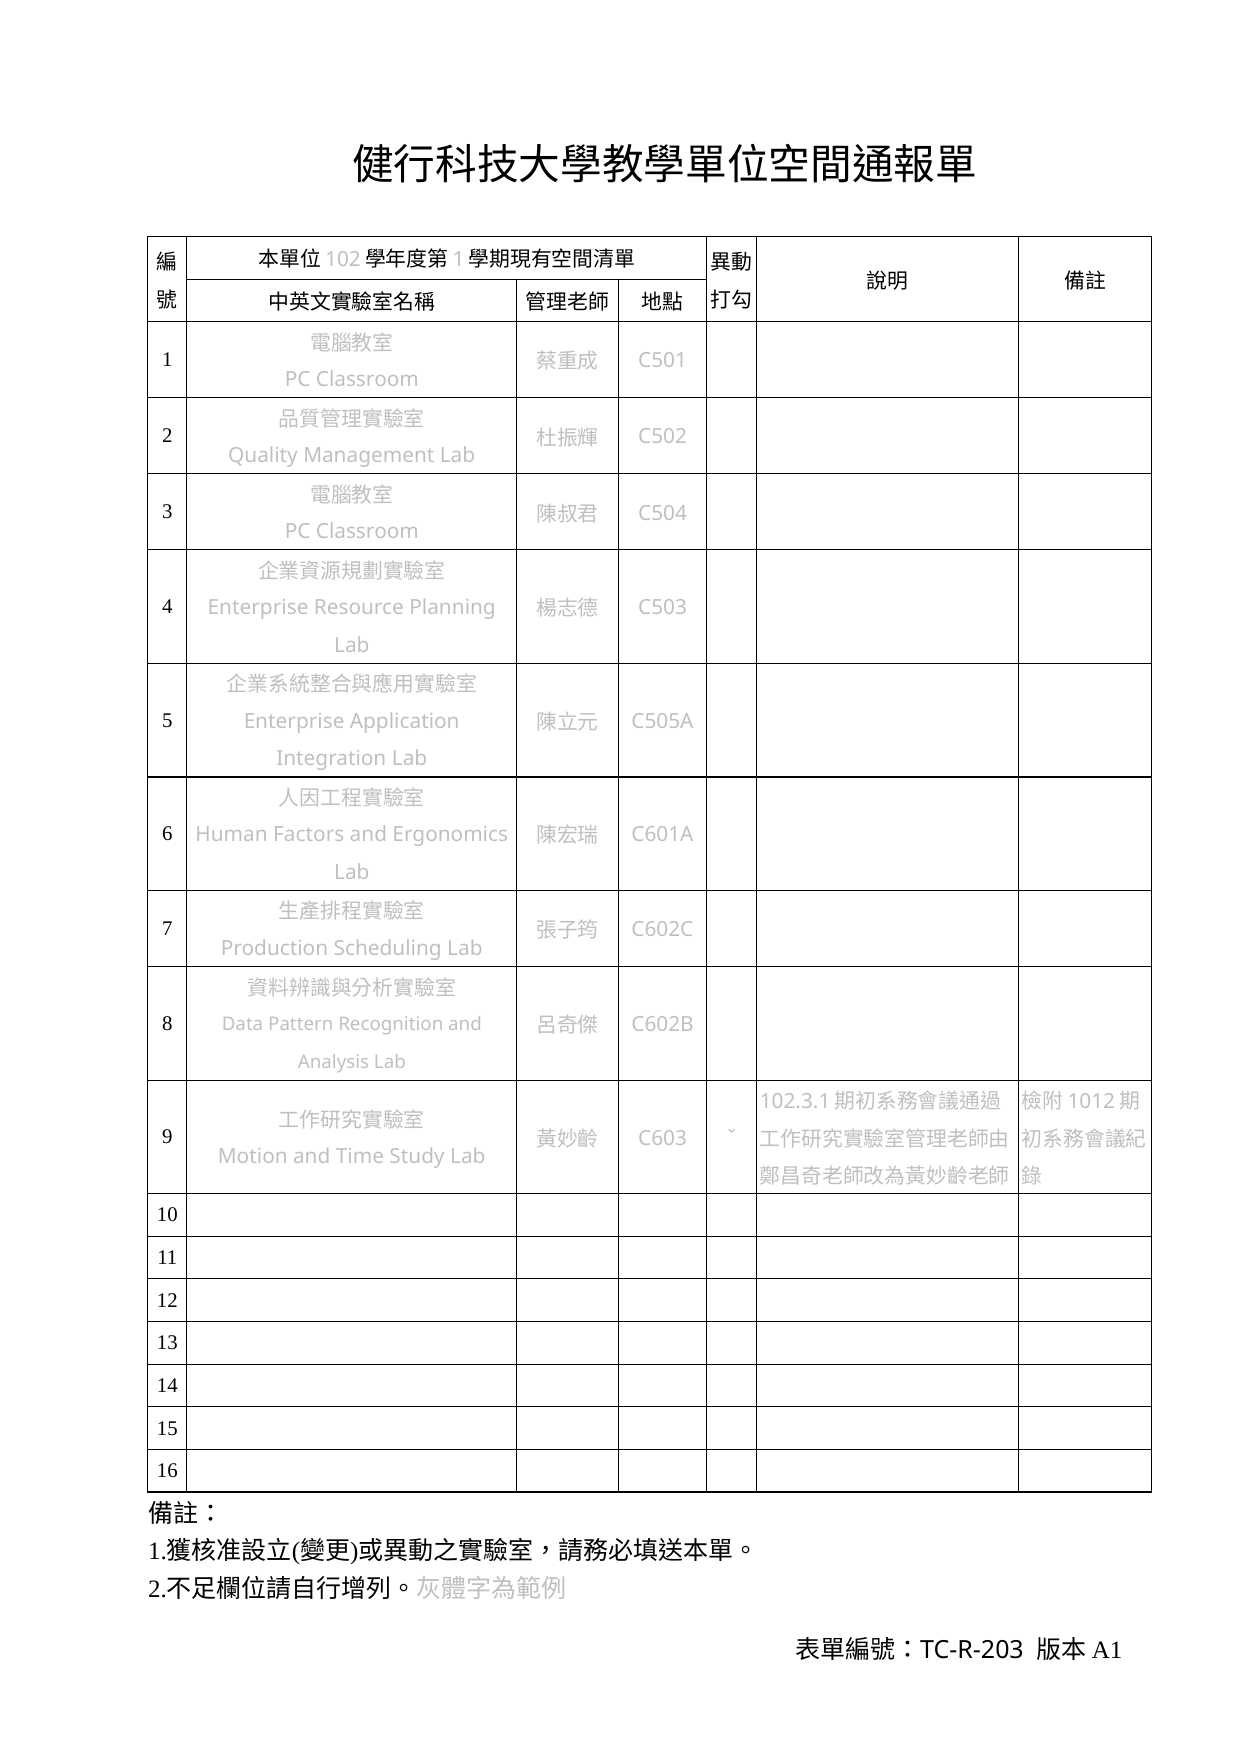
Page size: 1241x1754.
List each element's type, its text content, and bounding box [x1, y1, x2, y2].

table_cell [619, 1194, 706, 1236]
table_cell [1019, 1407, 1151, 1449]
table_cell [707, 1450, 756, 1491]
table_cell [707, 474, 756, 549]
table_cell [619, 1237, 706, 1278]
table_cell 7 [148, 891, 186, 966]
table_cell 企業系統整合與應用實驗室 Enterprise Application Integration Lab [187, 664, 516, 776]
table_cell [187, 1322, 516, 1363]
table_cell [757, 1237, 1018, 1278]
table_cell [1019, 474, 1151, 549]
table_cell [707, 550, 756, 663]
text 健行科技大學教學單位空間通報單 [207, 123, 1122, 198]
table_cell [757, 322, 1018, 397]
table_cell 10 [148, 1194, 186, 1236]
table_cell [707, 1407, 756, 1449]
table_cell 11 [148, 1237, 186, 1278]
table_cell 14 [148, 1365, 186, 1406]
table_header 異動 打勾 [707, 237, 756, 321]
table_cell [1019, 1279, 1151, 1321]
table_header 編號 [148, 237, 186, 321]
table_cell [757, 967, 1018, 1079]
table_cell [757, 891, 1018, 966]
table_cell [707, 1237, 756, 1278]
table_cell C505A [619, 664, 706, 776]
table_cell [517, 1237, 618, 1278]
table_cell 檢附1012期初系務會議紀錄 [1019, 1081, 1151, 1193]
table_header 備註 [1019, 237, 1151, 321]
table_cell 品質管理實驗室 Quality Management Lab [187, 398, 516, 473]
table_cell 陳叔君 [517, 474, 618, 549]
table_cell 工作研究實驗室 Motion and Time Study Lab [187, 1081, 516, 1193]
table_header 本單位102學年度第1學期現有空間清單 [187, 237, 706, 279]
table_cell 2 [148, 398, 186, 473]
table_cell C602C [619, 891, 706, 966]
table_cell C502 [619, 398, 706, 473]
table_cell 電腦教室 PC Classroom [187, 474, 516, 549]
table_cell [707, 1322, 756, 1363]
table_cell 電腦教室 PC Classroom [187, 322, 516, 397]
table_cell [187, 1407, 516, 1449]
table_cell 8 [148, 967, 186, 1079]
text 1.獲核准設立(變更)或異動之實驗室，請務必填送本單。 [148, 1530, 1122, 1567]
table_cell 9 [148, 1081, 186, 1193]
table_header 說明 [757, 237, 1018, 321]
table_cell 資料辨識與分析實驗室 Data Pattern Recognition and Analysis Lab [187, 967, 516, 1079]
table_cell [187, 1194, 516, 1236]
table_cell [1019, 322, 1151, 397]
table_cell [1019, 891, 1151, 966]
table_cell [619, 1279, 706, 1321]
table_cell 陳宏瑞 [517, 778, 618, 890]
table_cell [1019, 1237, 1151, 1278]
table_cell [619, 1407, 706, 1449]
table_cell [707, 967, 756, 1079]
table_cell [757, 550, 1018, 663]
table_cell [757, 664, 1018, 776]
table_cell [517, 1365, 618, 1406]
table_cell [707, 664, 756, 776]
table_cell ˇ [707, 1081, 756, 1193]
table_cell [707, 778, 756, 890]
table_cell 陳立元 [517, 664, 618, 776]
table_cell 3 [148, 474, 186, 549]
table_cell 12 [148, 1279, 186, 1321]
table_cell 1 [148, 322, 186, 397]
table_cell [187, 1237, 516, 1278]
table_cell [757, 1194, 1018, 1236]
table_cell C603 [619, 1081, 706, 1193]
table_cell C503 [619, 550, 706, 663]
table_cell [187, 1450, 516, 1491]
table_cell [1019, 1322, 1151, 1363]
table_cell 張子筠 [517, 891, 618, 966]
text 2.不足欄位請自行增列。灰體字為範例 [148, 1567, 1122, 1605]
table_cell [517, 1279, 618, 1321]
table_cell [517, 1322, 618, 1363]
table_cell [757, 398, 1018, 473]
table_cell [619, 1365, 706, 1406]
table_cell C601A [619, 778, 706, 890]
table_cell 13 [148, 1322, 186, 1363]
table_cell C602B [619, 967, 706, 1079]
table_cell 人因工程實驗室 Human Factors and Ergonomics Lab [187, 778, 516, 890]
table_cell [757, 1407, 1018, 1449]
table_cell [1019, 550, 1151, 663]
table_cell [1019, 778, 1151, 890]
table_cell [187, 1279, 516, 1321]
table_cell 5 [148, 664, 186, 776]
table_cell [1019, 398, 1151, 473]
table_cell [517, 1450, 618, 1491]
table_cell 管理老師 [517, 280, 618, 321]
table_cell C504 [619, 474, 706, 549]
table_cell [707, 398, 756, 473]
table_cell [1019, 967, 1151, 1079]
table_cell [707, 891, 756, 966]
table_cell [757, 778, 1018, 890]
table_cell [517, 1194, 618, 1236]
table_cell [707, 1194, 756, 1236]
table_cell [517, 1407, 618, 1449]
table_cell 黃妙齡 [517, 1081, 618, 1193]
table_cell [619, 1450, 706, 1491]
table_cell [707, 1279, 756, 1321]
table_cell [1019, 1365, 1151, 1406]
table_cell [757, 1322, 1018, 1363]
table_cell [1019, 1194, 1151, 1236]
table_cell 4 [148, 550, 186, 663]
table_cell 15 [148, 1407, 186, 1449]
table_cell [757, 1450, 1018, 1491]
table_cell [619, 1322, 706, 1363]
table_cell [1019, 664, 1151, 776]
table_cell 呂奇傑 [517, 967, 618, 1079]
table_cell 102.3.1期初系務會議通過工作研究實驗室管理老師由鄭昌奇老師改為黃妙齡老師 [757, 1081, 1018, 1193]
table_cell 杜振輝 [517, 398, 618, 473]
table_cell 中英文實驗室名稱 [187, 280, 516, 321]
table_cell [707, 322, 756, 397]
table_cell [187, 1365, 516, 1406]
table_cell 16 [148, 1450, 186, 1491]
table_cell 楊志德 [517, 550, 618, 663]
table_cell [1019, 1450, 1151, 1491]
table_cell 6 [148, 778, 186, 890]
table_cell 企業資源規劃實驗室 Enterprise Resource Planning Lab [187, 550, 516, 663]
table_cell [707, 1365, 756, 1406]
table_cell 地點 [619, 280, 706, 321]
table_cell 生產排程實驗室 Production Scheduling Lab [187, 891, 516, 966]
table_cell C501 [619, 322, 706, 397]
table_cell [757, 1279, 1018, 1321]
table_cell [757, 474, 1018, 549]
table_cell 蔡重成 [517, 322, 618, 397]
text 備註： [148, 1493, 1122, 1530]
table_cell [757, 1365, 1018, 1406]
